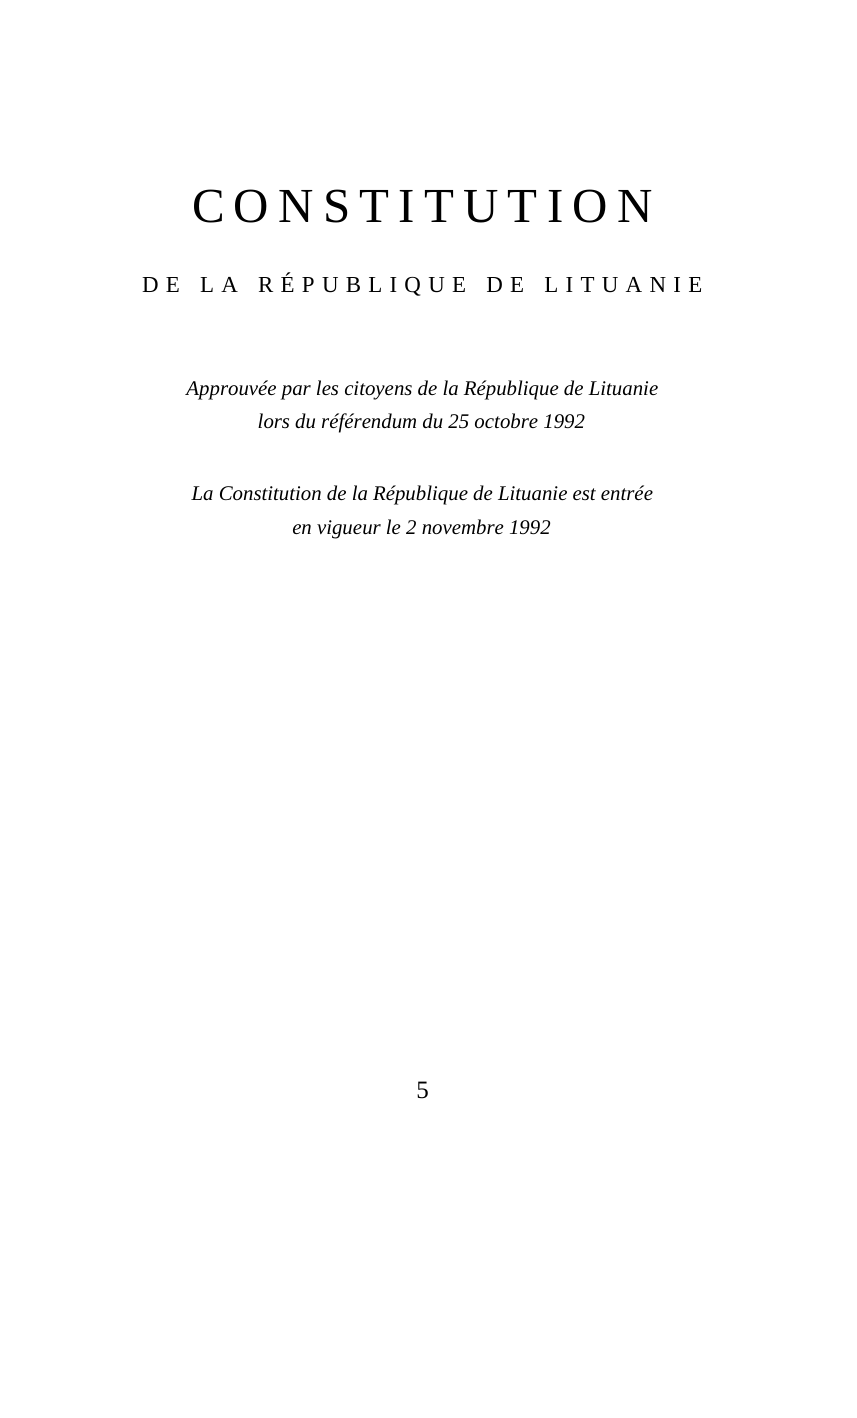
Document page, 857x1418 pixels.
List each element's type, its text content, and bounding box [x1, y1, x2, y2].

text CONSTITUTION [136, 177, 709, 233]
text DE LA RÉPUBLIQUE DE LITUANIE [136, 271, 709, 297]
text Approuvée par les citoyens de la République de Lituanie lors du référendum du 25 octobre 1992 [136, 375, 709, 433]
text La Constitution de la République de Lituanie est entrée en vigueur le 2 novembre 1992 [136, 481, 709, 539]
